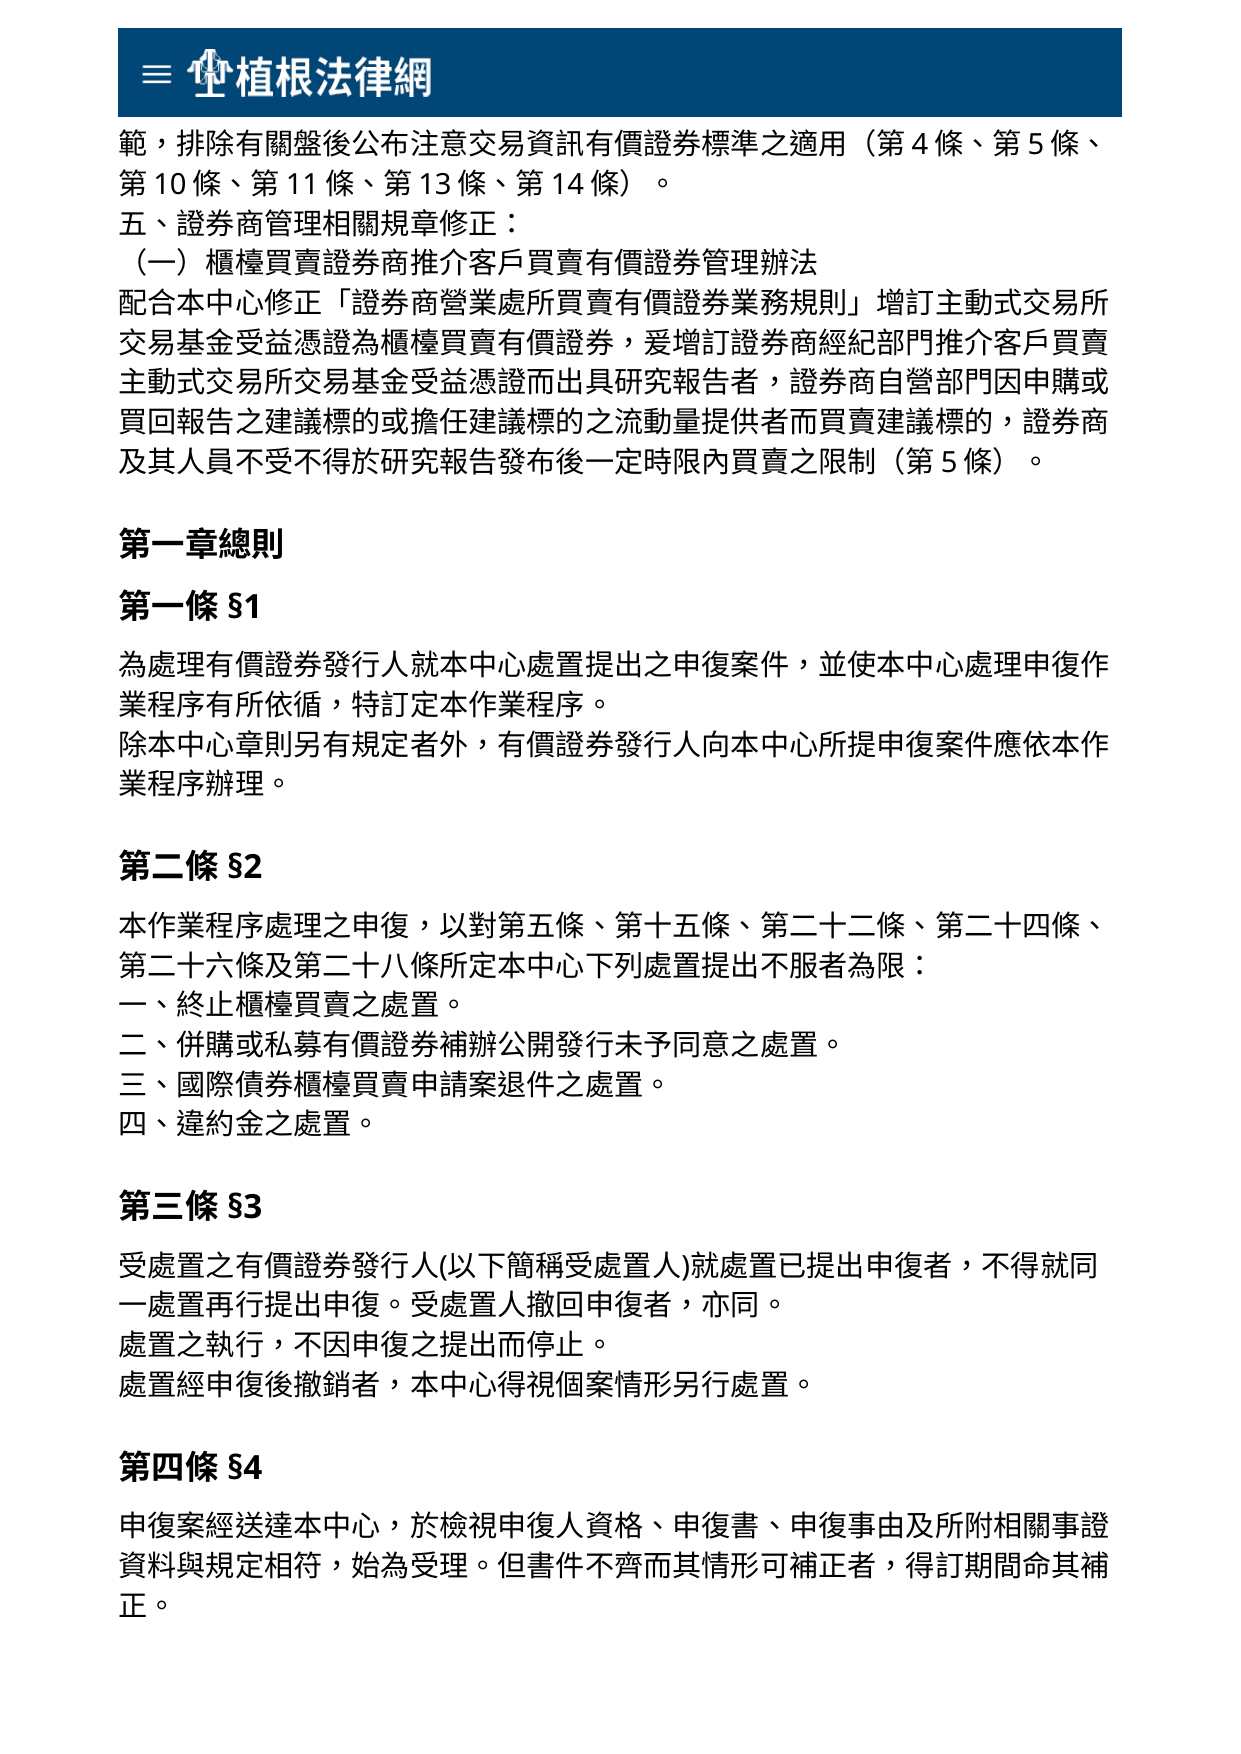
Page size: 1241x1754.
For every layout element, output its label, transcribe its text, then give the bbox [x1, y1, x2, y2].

text 第四條 §4 [118, 1443, 1122, 1489]
text 處置經申復後撤銷者，本中心得視個案情形另行處置。 [118, 1364, 1122, 1404]
text 申復案經送達本中心，於檢視申復人資格、申復書、申復事由及所附相關事證資料與規定相符，始為受理。但書件不齊而其情形可補正者，得訂期間命其補正。 [118, 1506, 1122, 1624]
text 第一條 §1 [118, 582, 1122, 628]
text 第二條 §2 [118, 843, 1122, 888]
picture [118, 28, 1122, 117]
text 受處置之有價證券發行人(以下簡稱受處置人)就處置已提出申復者，不得就同一處置再行提出申復。受處置人撤回申復者，亦同。 [118, 1245, 1122, 1324]
text 本作業程序處理之申復，以對第五條、第十五條、第二十二條、第二十四條、第二十六條及第二十八條所定本中心下列處置提出不服者為限： [118, 905, 1122, 984]
text （一）櫃檯買賣證券商推介客戶買賣有價證券管理辦法 [118, 243, 1122, 282]
text 第三條 §3 [118, 1183, 1122, 1228]
text 二、併購或私募有價證券補辦公開發行未予同意之處置。 [118, 1024, 1122, 1064]
text 第一章總則 [118, 520, 1122, 566]
text 配合本中心修正「證券商營業處所買賣有價證券業務規則」增訂主動式交易所交易基金受益憑證為櫃檯買賣有價證券，爰增訂證券商經紀部門推介客戶買賣主動式交易所交易基金受益憑證而出具研究報告者，證券商自營部門因申購或買回報告之建議標的或擔任建議標的之流動量提供者而買賣建議標的，證券商及其人員不受不得於研究報告發布後一定時限內買賣之限制（第5條）。 [118, 282, 1122, 481]
text 三、國際債券櫃檯買賣申請案退件之處置。 [118, 1064, 1122, 1103]
text 除本中心章則另有規定者外，有價證券發行人向本中心所提申復案件應依本作業程序辦理。 [118, 724, 1122, 803]
text 為處理有價證券發行人就本中心處置提出之申復案件，並使本中心處理申復作業程序有所依循，特訂定本作業程序。 [118, 644, 1122, 724]
text 四、違約金之處置。 [118, 1103, 1122, 1143]
text 處置之執行，不因申復之提出而停止。 [118, 1324, 1122, 1364]
text 一、終止櫃檯買賣之處置。 [118, 984, 1122, 1024]
text 範，排除有關盤後公布注意交易資訊有價證券標準之適用（第4條、第5條、第10條、第11條、第13條、第14條）。 [118, 123, 1122, 203]
text 五、證券商管理相關規章修正： [118, 203, 1122, 243]
